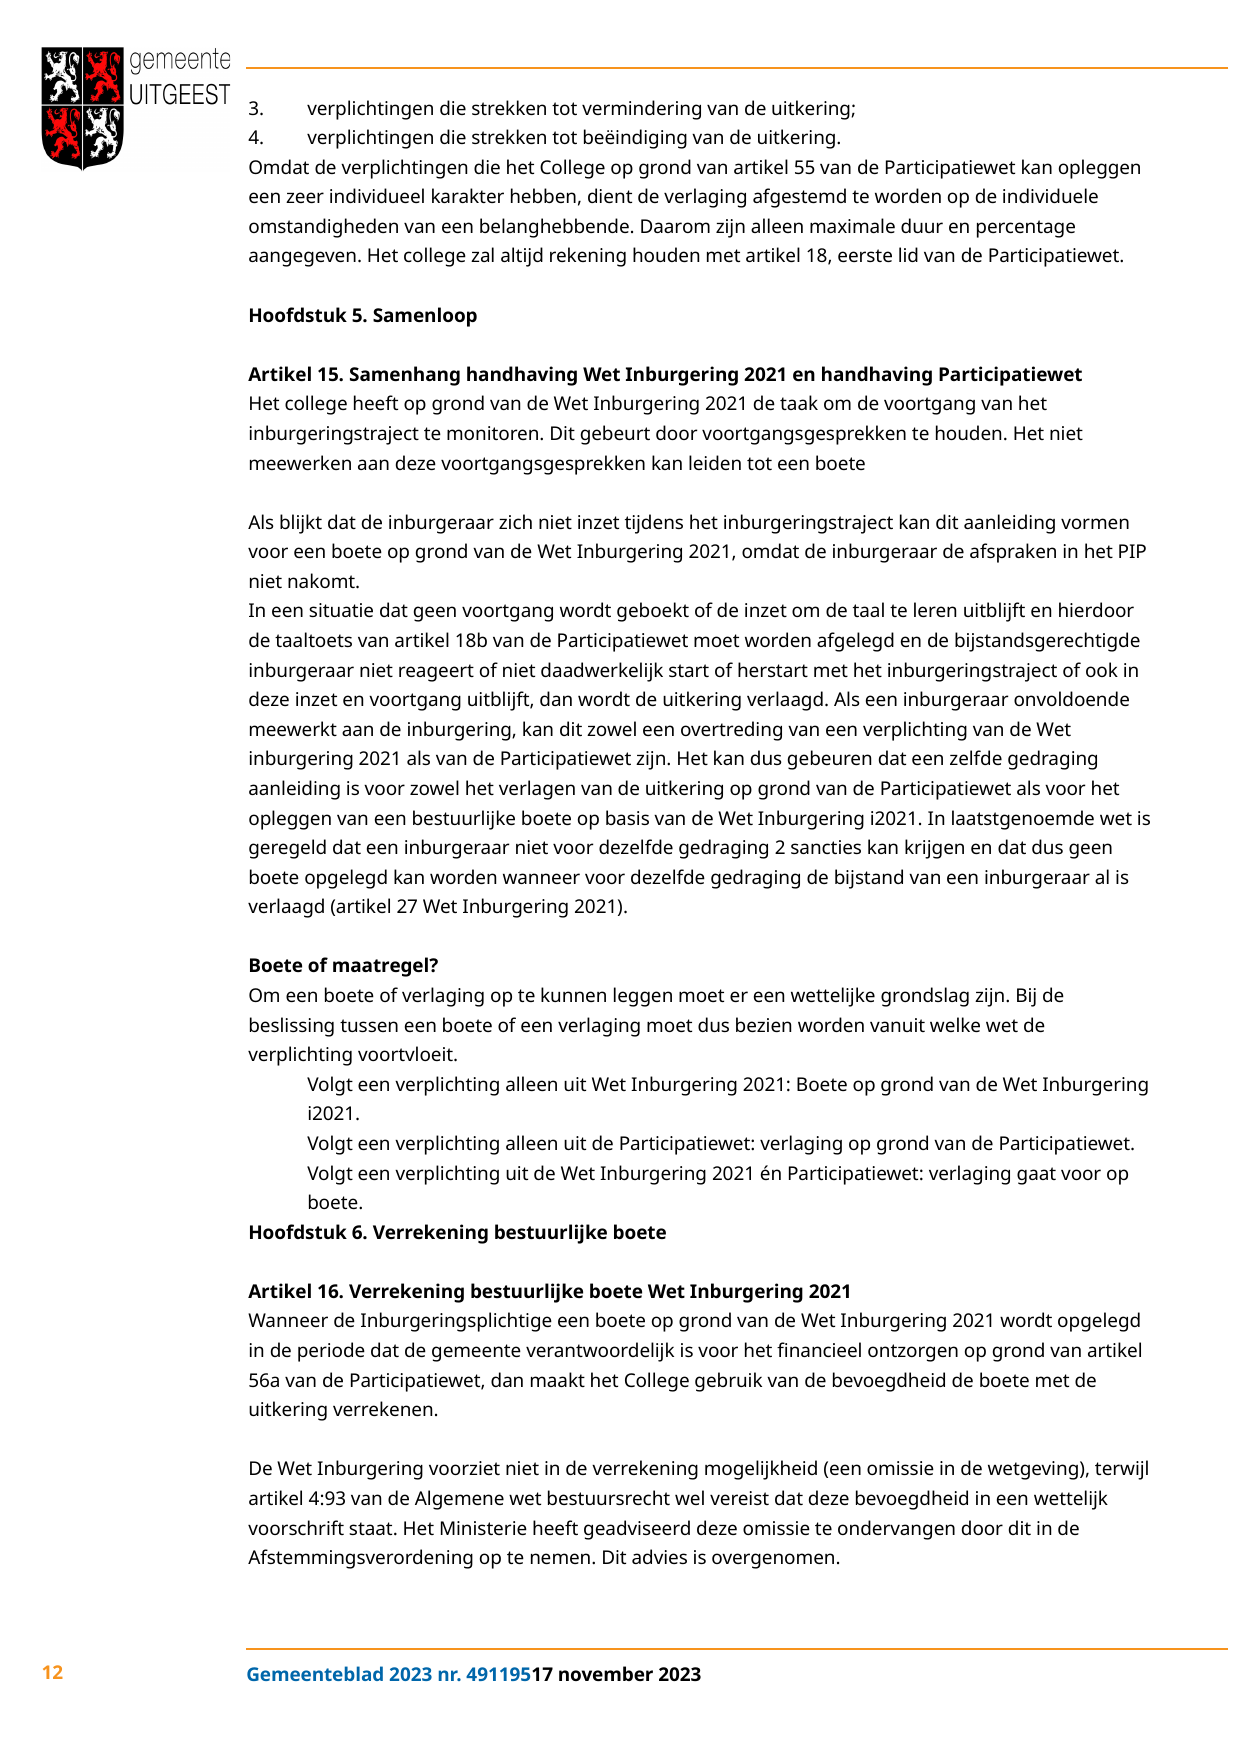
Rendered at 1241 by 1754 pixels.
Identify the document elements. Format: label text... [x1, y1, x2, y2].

text Artikel 15. Samenhang handhaving Wet Inburgering 2021 en handhaving Participatiewet [248, 361, 1152, 387]
text De Wet Inburgering voorziet niet in de verrekening mogelijkheid (een omissie in de wetgeving), terwijl artikel 4:93 van de Algemene wet bestuursrecht wel vereist dat deze bevoegdheid in een wettelijk voorschrift staat. Het Ministerie heeft geadviseerd deze omissie te ondervangen door dit in de Afstemmingsverordening op te nemen. Dit advies is overgenomen. [248, 1456, 1152, 1570]
text Wanneer de Inburgeringsplichtige een boete op grond van de Wet Inburgering 2021 wordt opgelegd in de periode dat de gemeente verantwoordelijk is voor het financieel ontzorgen op grond van artikel 56a van de Participatiewet, dan maakt het College gebruik van de bevoegdheid de boete met de uitkering verrekenen. [248, 1308, 1152, 1422]
list Volgt een verplichting uit de Wet Inburgering 2021 én Participatiewet: verlaging gaat voor op boete. [248, 1160, 1152, 1215]
picture [41, 47, 231, 172]
list Volgt een verplichting alleen uit de Participatiewet: verlaging op grond van de Participatiewet. [248, 1130, 1152, 1156]
text Het college heeft op grond van de Wet Inburgering 2021 de taak om de voortgang van het inburgeringstraject te monitoren. Dit gebeurt door voortgangsgesprekken te houden. Het niet meewerken aan deze voortgangsgesprekken kan leiden tot een boete [248, 391, 1152, 476]
text Als blijkt dat de inburgeraar zich niet inzet tijdens het inburgeringstraject kan dit aanleiding vormen voor een boete op grond van de Wet Inburgering 2021, omdat de inburgeraar de afspraken in het PIP niet nakomt. [248, 509, 1152, 594]
text In een situatie dat geen voortgang wordt geboekt of de inzet om de taal te leren uitblijft en hierdoor de taaltoets van artikel 18b van de Participatiewet moet worden afgelegd en de bijstandsgerechtigde inburgeraar niet reageert of niet daadwerkelijk start of herstart met het inburgeringstraject of ook in deze inzet en voortgang uitblijft, dan wordt de uitkering verlaagd. Als een inburgeraar onvoldoende meewerkt aan de inburgering, kan dit zowel een overtreding van een verplichting van de Wet inburgering 2021 als van de Participatiewet zijn. Het kan dus gebeuren dat een zelfde gedraging aanleiding is voor zowel het verlagen van de uitkering op grond van de Participatiewet als voor het opleggen van een bestuurlijke boete op basis van de Wet Inburgering i2021. In laatstgenoemde wet is geregeld dat een inburgeraar niet voor dezelfde gedraging 2 sancties kan krijgen en dat dus geen boete opgelegd kan worden wanneer voor dezelfde gedraging de bijstand van een inburgeraar al is verlaagd (artikel 27 Wet Inburgering 2021). [248, 598, 1152, 919]
list Volgt een verplichting alleen uit Wet Inburgering 2021: Boete op grond van de Wet Inburgering i2021. [248, 1071, 1152, 1126]
text Hoofdstuk 6. Verrekening bestuurlijke boete [248, 1219, 1152, 1245]
list verplichtingen die strekken tot beëindiging van de uitkering. [248, 124, 1152, 150]
text Boete of maatregel? [248, 953, 1152, 978]
text Hoofdstuk 5. Samenloop [248, 302, 1152, 328]
list verplichtingen die strekken tot vermindering van de uitkering; [248, 95, 1152, 121]
text Om een boete of verlaging op te kunnen leggen moet er een wettelijke grondslag zijn. Bij de beslissing tussen een boete of een verlaging moet dus bezien worden vanuit welke wet de verplichting voortvloeit. [248, 982, 1152, 1067]
text Omdat de verplichtingen die het College op grond van artikel 55 van de Participatiewet kan opleggen een zeer individueel karakter hebben, dient de verlaging afgestemd te worden op de individuele omstandigheden van een belanghebbende. Daarom zijn alleen maximale duur en percentage aangegeven. Het college zal altijd rekening houden met artikel 18, eerste lid van de Participatiewet. [248, 154, 1152, 268]
text Artikel 16. Verrekening bestuurlijke boete Wet Inburgering 2021 [248, 1278, 1152, 1304]
